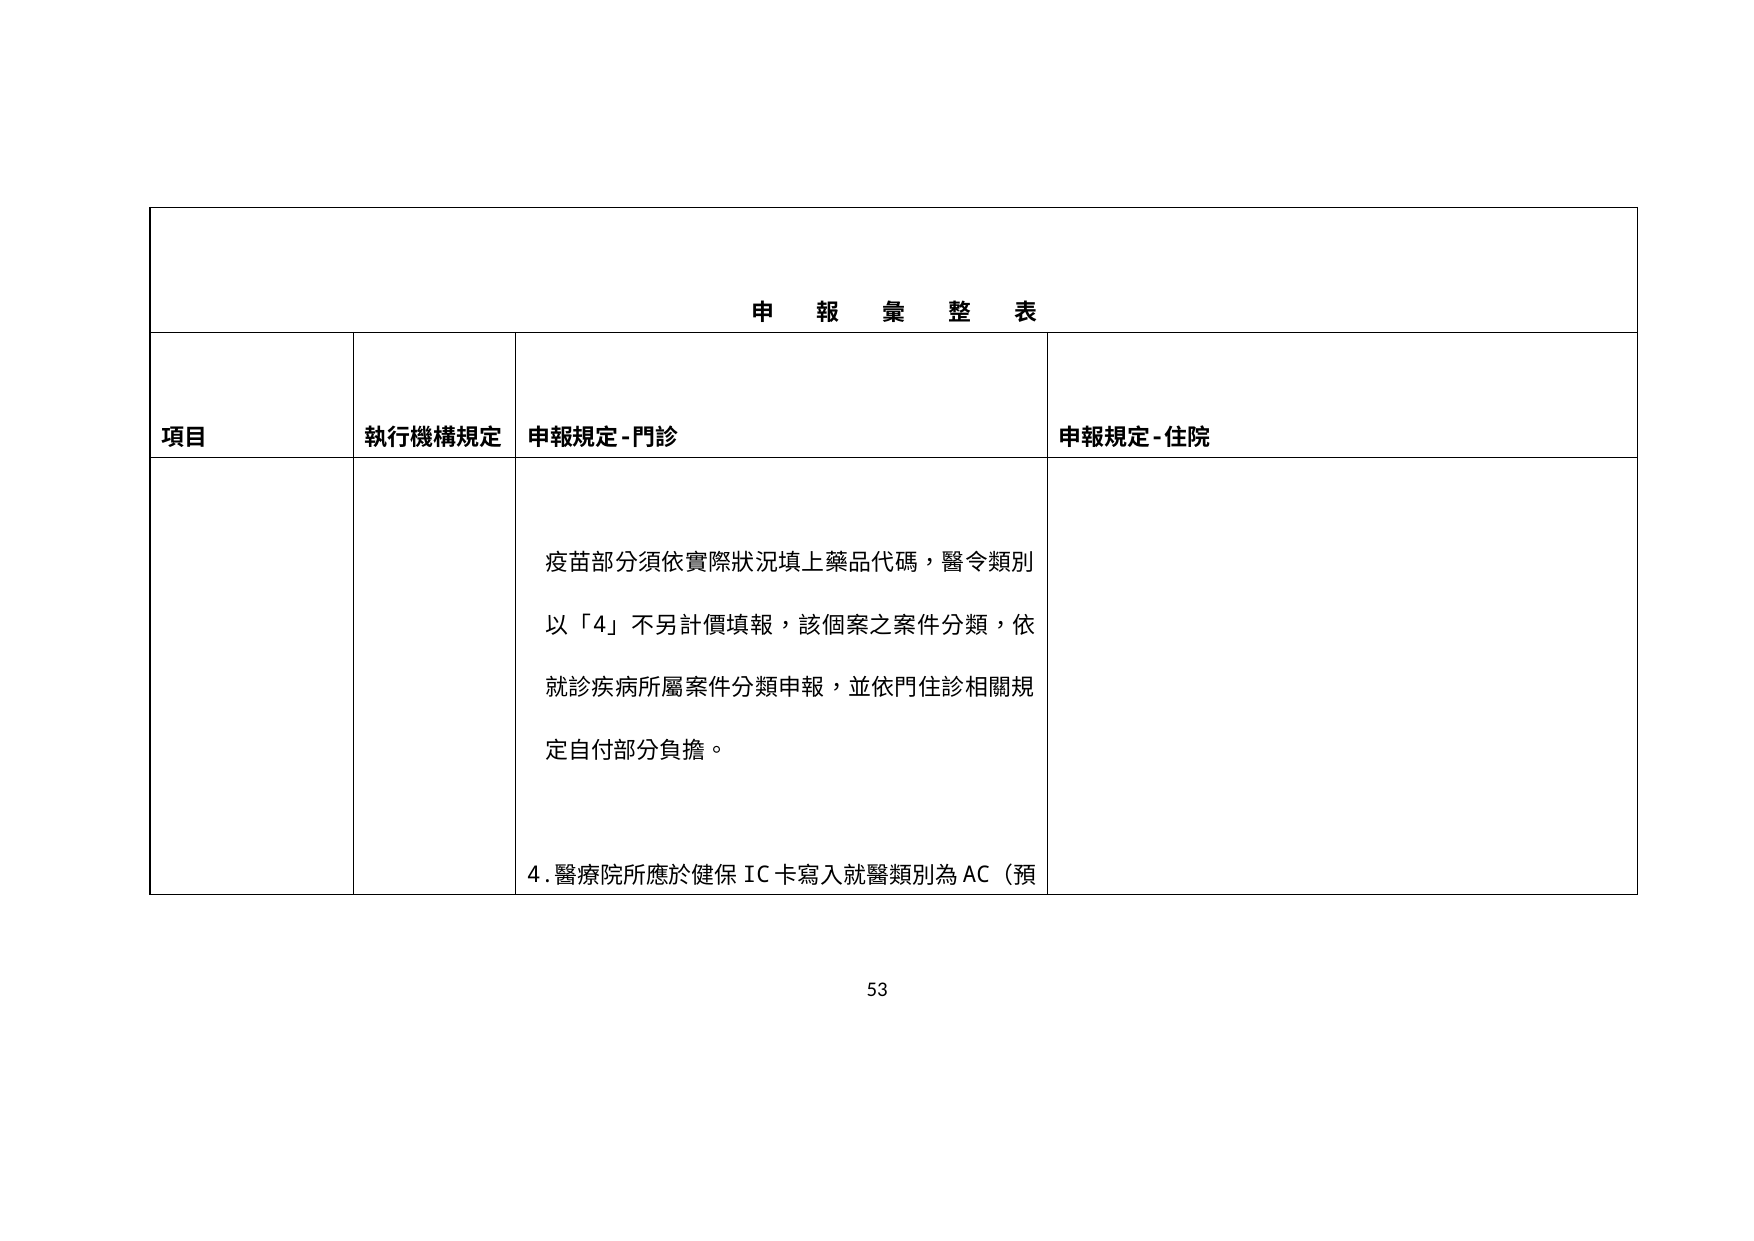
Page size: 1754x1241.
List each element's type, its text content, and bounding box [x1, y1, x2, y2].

table_cell 疫苗部分須依實際狀況填上藥品代碼，醫令類別以「4」不另計價填報，該個案之案件分類，依就診疾病所屬案件分類申報，並依門住診相關規定自付部分負擔。 4.醫療院所應於健保IC卡寫入就醫類別為AC（預 [516, 458, 1047, 894]
table_cell [1048, 458, 1637, 894]
table_cell 申報規定-門診 [516, 333, 1047, 457]
table_cell 執行機構規定 [354, 333, 515, 457]
table_cell 申報規定-住院 [1048, 333, 1637, 457]
table_header 申報彙整表 [151, 208, 1637, 332]
table_cell [354, 458, 515, 894]
table_cell 項目 [151, 333, 353, 457]
table_cell [151, 458, 353, 894]
